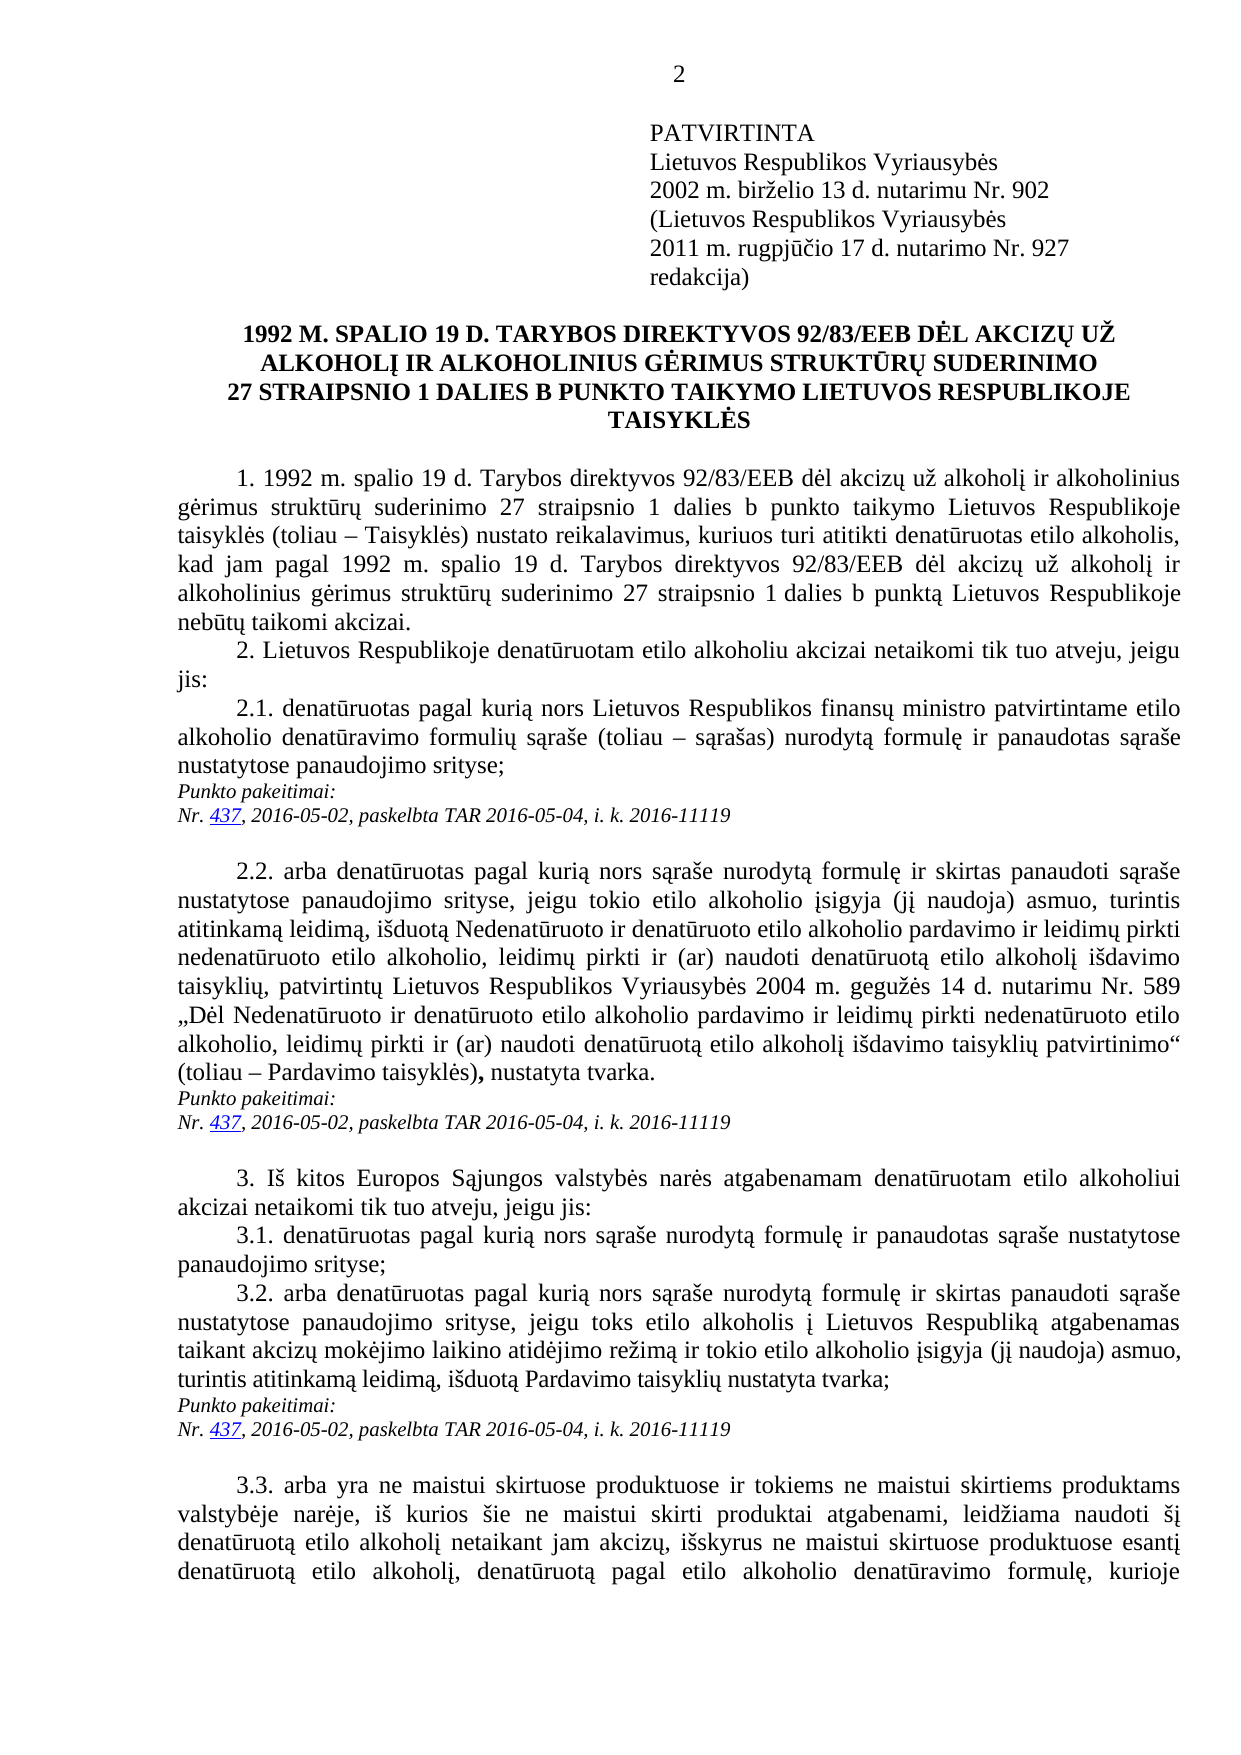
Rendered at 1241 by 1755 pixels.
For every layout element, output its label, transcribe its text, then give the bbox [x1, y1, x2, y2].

text 3. Iš kitos Europos Sąjungos valstybės narės atgabenamam denatūruotam etilo alkoholiui akcizai netaikomi tik tuo atveju, jeigu jis: [177, 1163, 1181, 1221]
text Lietuvos Respublikos Vyriausybės [649, 147, 1181, 176]
text Punkto pakeitimai: [177, 779, 1181, 803]
text 2. Lietuvos Respublikoje denatūruotam etilo alkoholiu akcizai netaikomi tik tuo atveju, jeigu jis: [177, 636, 1181, 693]
text 2002 m. birželio 13 d. nutarimu Nr. 902 [649, 176, 1181, 204]
text Nr. 437, 2016-05-02, paskelbta TAR 2016-05-04, i. k. 2016-11119 [177, 1110, 1181, 1134]
text 3.1. denatūruotas pagal kurią nors sąraše nurodytą formulę ir panaudotas sąraše nustatytose panaudojimo srityse; [177, 1221, 1181, 1278]
text 2011 m. rugpjūčio 17 d. nutarimo Nr. 927 [649, 233, 1181, 262]
text 3.2. arba denatūruotas pagal kurią nors sąraše nurodytą formulę ir skirtas panaudoti sąraše nustatytose panaudojimo srityse, jeigu toks etilo alkoholis į Lietuvos Respubliką atgabenamas taikant akcizų mokėjimo laikino atidėjimo režimą ir tokio etilo alkoholio įsigyja (jį naudoja) asmuo, turintis atitinkamą leidimą, išduotą Pardavimo taisyklių nustatyta tvarka; [177, 1278, 1181, 1393]
text Patvirtinta [649, 118, 1181, 147]
text 2.1. denatūruotas pagal kurią nors Lietuvos Respublikos finansų ministro patvirtintame etilo alkoholio denatūravimo formulių sąraše (toliau – sąrašas) nurodytą formulę ir panaudotas sąraše nustatytose panaudojimo srityse; [177, 693, 1181, 779]
text 1992 M. SPALIO 19 D. TARYBOS DIREKTYVOS 92/83/EEB DĖL AKCIZŲ UŽ ALKOHOLĮ IR ALKOHOLINIUS GĖRIMUS STRUKTŪRŲ SUDERINIMO 27 STRAIPSNIO 1 DALIES B PUNKTO TAIKYMO LIETUVOS RESPUBLIKOJE [177, 319, 1181, 406]
text 1. 1992 m. spalio 19 d. Tarybos direktyvos 92/83/EEB dėl akcizų už alkoholį ir alkoholinius gėrimus struktūrų suderinimo 27 straipsnio 1 dalies b punkto taikymo Lietuvos Respublikoje taisyklės (toliau – Taisyklės) nustato reikalavimus, kuriuos turi atitikti denatūruotas etilo alkoholis, kad jam pagal 1992 m. spalio 19 d. Tarybos direktyvos 92/83/EEB dėl akcizų už alkoholį ir alkoholinius gėrimus struktūrų suderinimo 27 straipsnio 1 dalies b punktą Lietuvos Respublikoje nebūtų taikomi akcizai. [177, 463, 1181, 636]
text TAISYKLĖS [177, 406, 1181, 434]
text 2.2. arba denatūruotas pagal kurią nors sąraše nurodytą formulę ir skirtas panaudoti sąraše nustatytose panaudojimo srityse, jeigu tokio etilo alkoholio įsigyja (jį naudoja) asmuo, turintis atitinkamą leidimą, išduotą Nedenatūruoto ir denatūruoto etilo alkoholio pardavimo ir leidimų pirkti nedenatūruoto etilo alkoholio, leidimų pirkti ir (ar) naudoti denatūruotą etilo alkoholį išdavimo taisyklių, patvirtintų Lietuvos Respublikos Vyriausybės 2004 m. gegužės 14 d. nutarimu Nr. 589 „Dėl Nedenatūruoto ir denatūruoto etilo alkoholio pardavimo ir leidimų pirkti nedenatūruoto etilo alkoholio, leidimų pirkti ir (ar) naudoti denatūruotą etilo alkoholį išdavimo taisyklių patvirtinimo“ (toliau – Pardavimo taisyklės), nustatyta tvarka. [177, 856, 1181, 1086]
text Punkto pakeitimai: [177, 1086, 1181, 1110]
text Punkto pakeitimai: [177, 1393, 1181, 1417]
text 3.3. arba yra ne maistui skirtuose produktuose ir tokiems ne maistui skirtiems produktams valstybėje narėje, iš kurios šie ne maistui skirti produktai atgabenami, leidžiama naudoti šį denatūruotą etilo alkoholį netaikant jam akcizų, išskyrus ne maistui skirtuose produktuose esantį denatūruotą etilo alkoholį, denatūruotą pagal etilo alkoholio denatūravimo formulę, kurioje [177, 1470, 1181, 1585]
text (Lietuvos Respublikos Vyriausybės [649, 204, 1181, 233]
text redakcija) [649, 262, 1181, 291]
text Nr. 437, 2016-05-02, paskelbta TAR 2016-05-04, i. k. 2016-11119 [177, 803, 1181, 827]
text Nr. 437, 2016-05-02, paskelbta TAR 2016-05-04, i. k. 2016-11119 [177, 1417, 1181, 1441]
